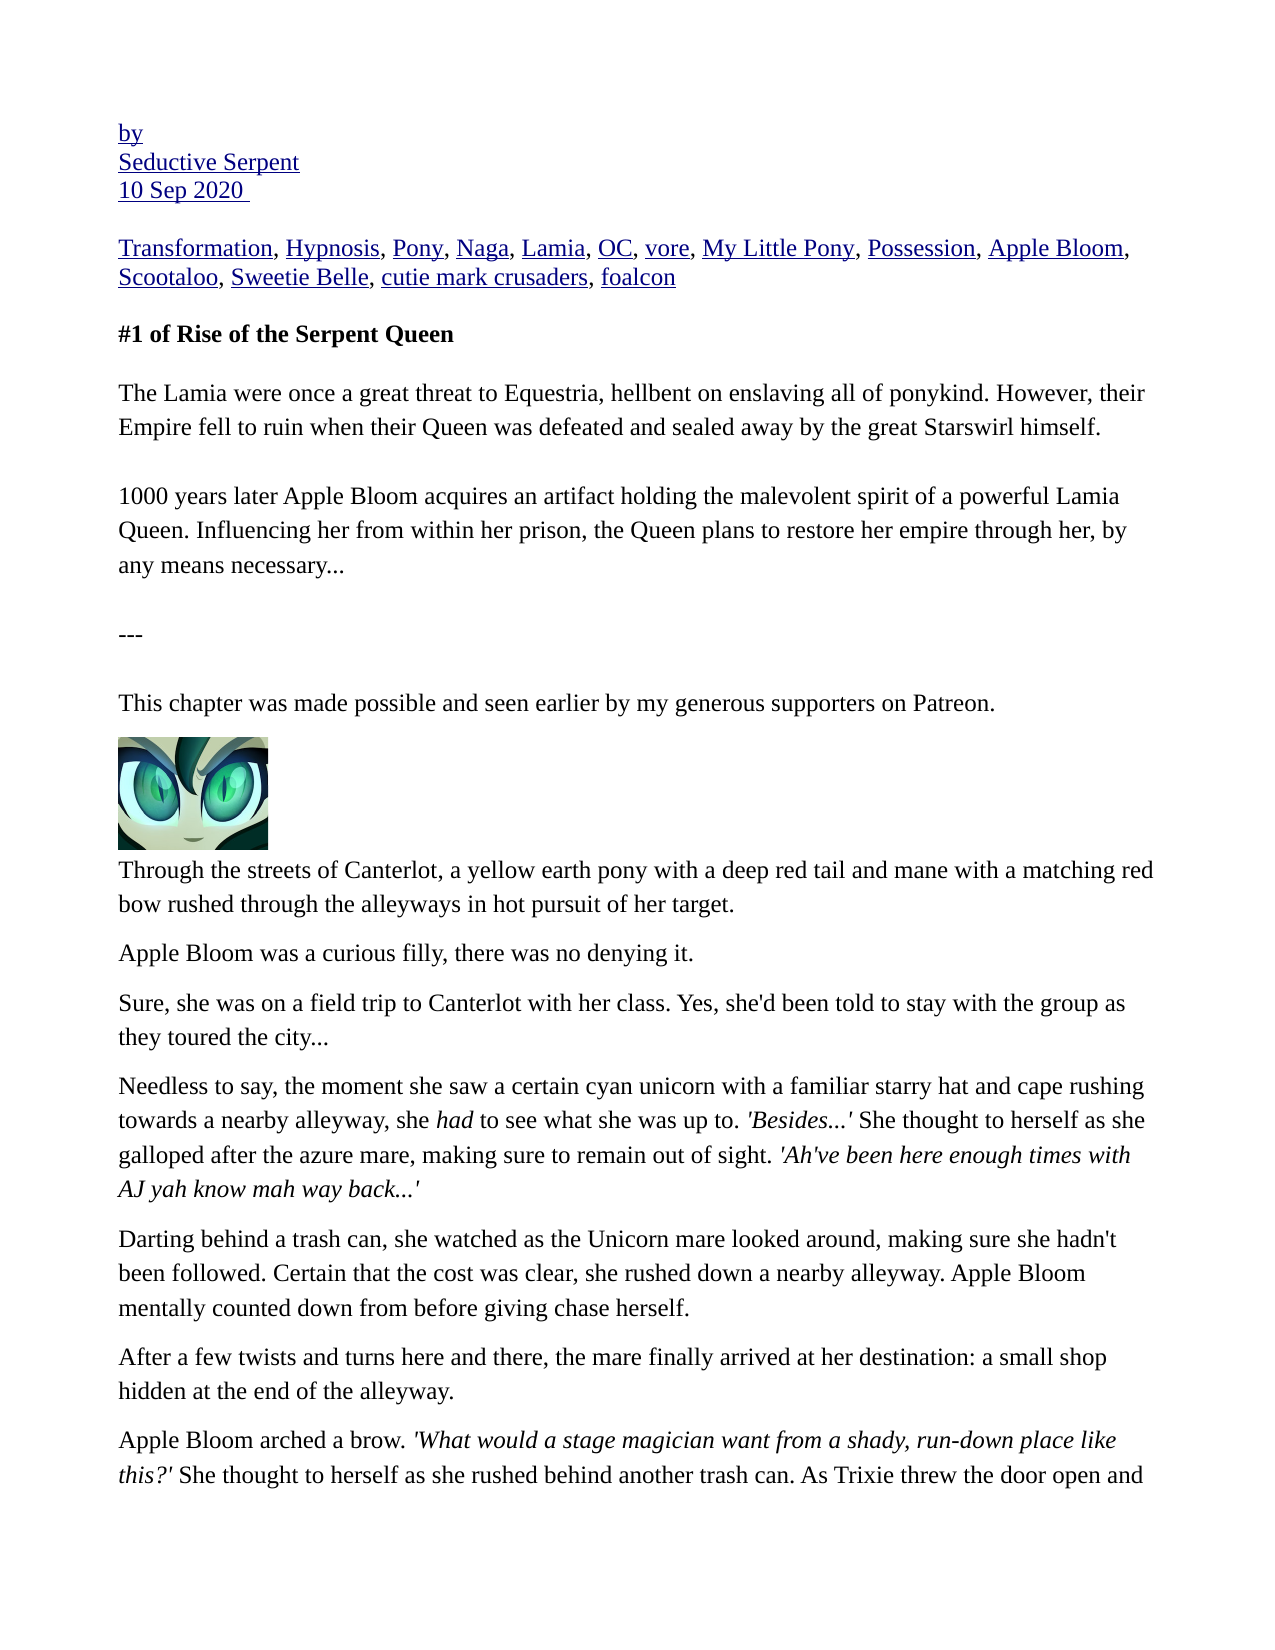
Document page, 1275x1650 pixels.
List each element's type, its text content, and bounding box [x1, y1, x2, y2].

text Through the streets of Canterlot, a yellow earth pony with a deep red tail and mane with a matching red bow rushed through the alleyways in hot pursuit of her target. [118, 855, 1157, 918]
text Apple Bloom was a curious filly, there was no denying it. [118, 938, 1157, 967]
text Apple Bloom arched a brow. 'What would a stage magician want from a shady, run-down place like this?' She thought to herself as she rushed behind another trash can. As Trixie threw the door open and [118, 1425, 1157, 1488]
text Needless to say, the moment she saw a certain cyan unicorn with a familiar starry hat and cape rushing towards a nearby alleyway, she had to see what she was up to. 'Besides...' She thought to herself as she galloped after the azure mare, making sure to remain out of sight. 'Ah've been here enough times with AJ yah know mah way back...' [118, 1071, 1157, 1203]
text by Seductive Serpent 10 Sep 2020 [118, 118, 1157, 204]
text Transformation, Hypnosis, Pony, Naga, Lamia, OC, vore, My Little Pony, Possession, Apple Bloom, Scootaloo, Sweetie Belle, cutie mark crusaders, foalcon [118, 233, 1157, 291]
text After a few twists and turns here and there, the mare finally arrived at her destination: a small shop hidden at the end of the alleyway. [118, 1342, 1157, 1405]
text The Lamia were once a great threat to Equestria, hellbent on enslaving all of ponykind. However, their Empire fell to ruin when their Queen was defeated and sealed away by the great Starswirl himself. 1000 years later Apple Bloom acquires an artifact holding the malevolent spirit of a powerful Lamia Queen. Influencing her from within her prison, the Queen plans to restore her empire through her, by any means necessary... --- This chapter was made possible and seen earlier by my generous supporters on Patreon. [118, 378, 1157, 717]
text #1 of Rise of the Serpent Queen [118, 319, 1157, 348]
text Sure, she was on a field trip to Canterlot with her class. Yes, she'd been told to stay with the group as they toured the city... [118, 988, 1157, 1051]
text Darting behind a trash can, she watched as the Unicorn mare looked around, making sure she hadn't been followed. Certain that the cost was clear, she rushed down a nearby alleyway. Apple Bloom mentally counted down from before giving chase herself. [118, 1224, 1157, 1321]
picture [118, 737, 269, 850]
